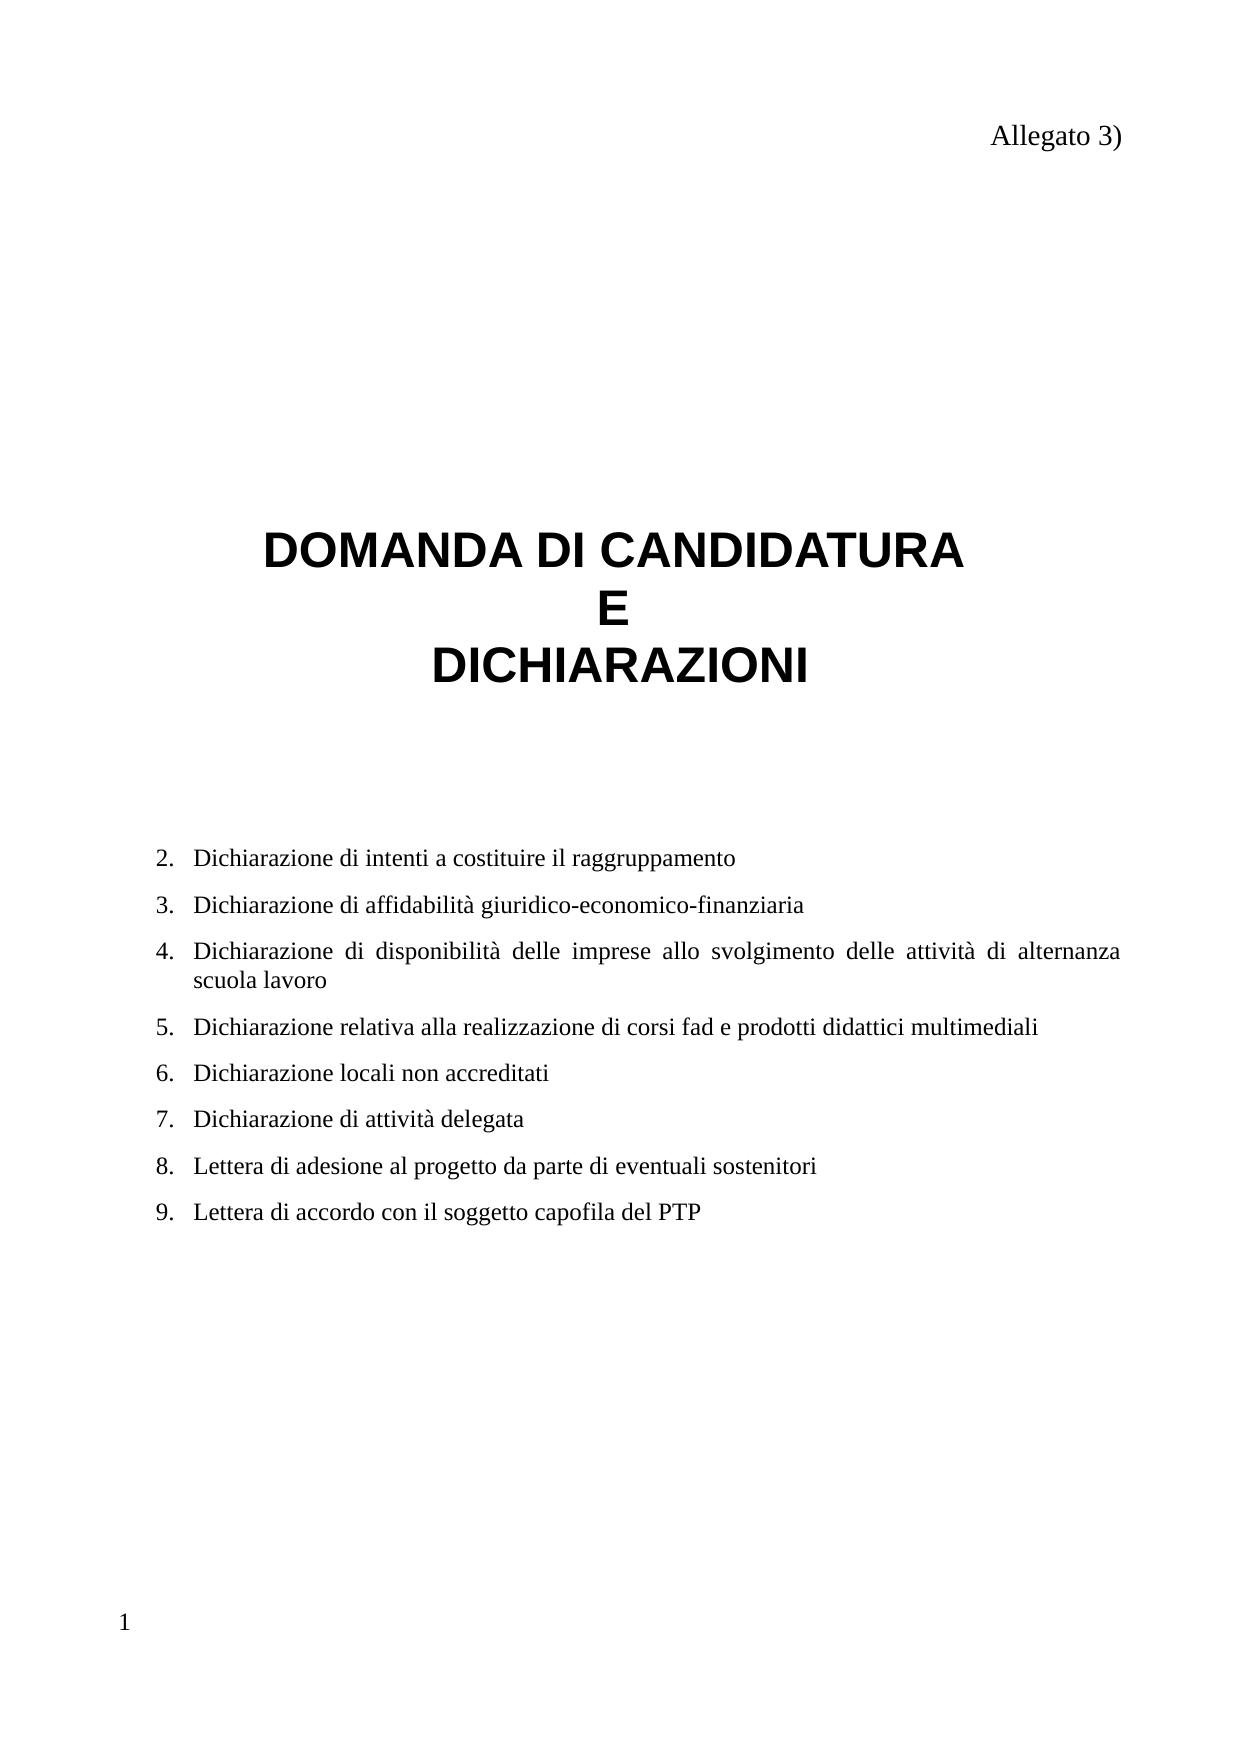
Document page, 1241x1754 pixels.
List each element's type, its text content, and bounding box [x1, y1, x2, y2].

list Dichiarazione locali non accreditati [156, 1058, 1122, 1087]
list Dichiarazione di intenti a costituire il raggruppamento [156, 843, 1122, 872]
text E [118, 578, 1122, 636]
list Dichiarazione di attività delegata [156, 1104, 1122, 1133]
text DOMANDA DI CANDIDATURA [118, 521, 1122, 578]
list Lettera di adesione al progetto da parte di eventuali sostenitori [156, 1151, 1122, 1180]
text DICHIARAZIONI [118, 636, 1122, 693]
list DICHIARAZIONE RELATIVA ALLA REALIZZAZIONE DI CORSI FAD E PRODOTTI DIDATTICI MULTIMEDIALI [156, 1012, 1122, 1040]
list Dichiarazione di disponibilità delle imprese allo svolgimento delle attività di alternanza scuola lavoro [156, 936, 1122, 994]
text Allegato 3) [118, 118, 1122, 152]
list Dichiarazione di affidabilità giuridico-economico-finanziaria [156, 890, 1122, 919]
list Lettera di accordo con il soggetto capofila del PTP [156, 1197, 1122, 1226]
